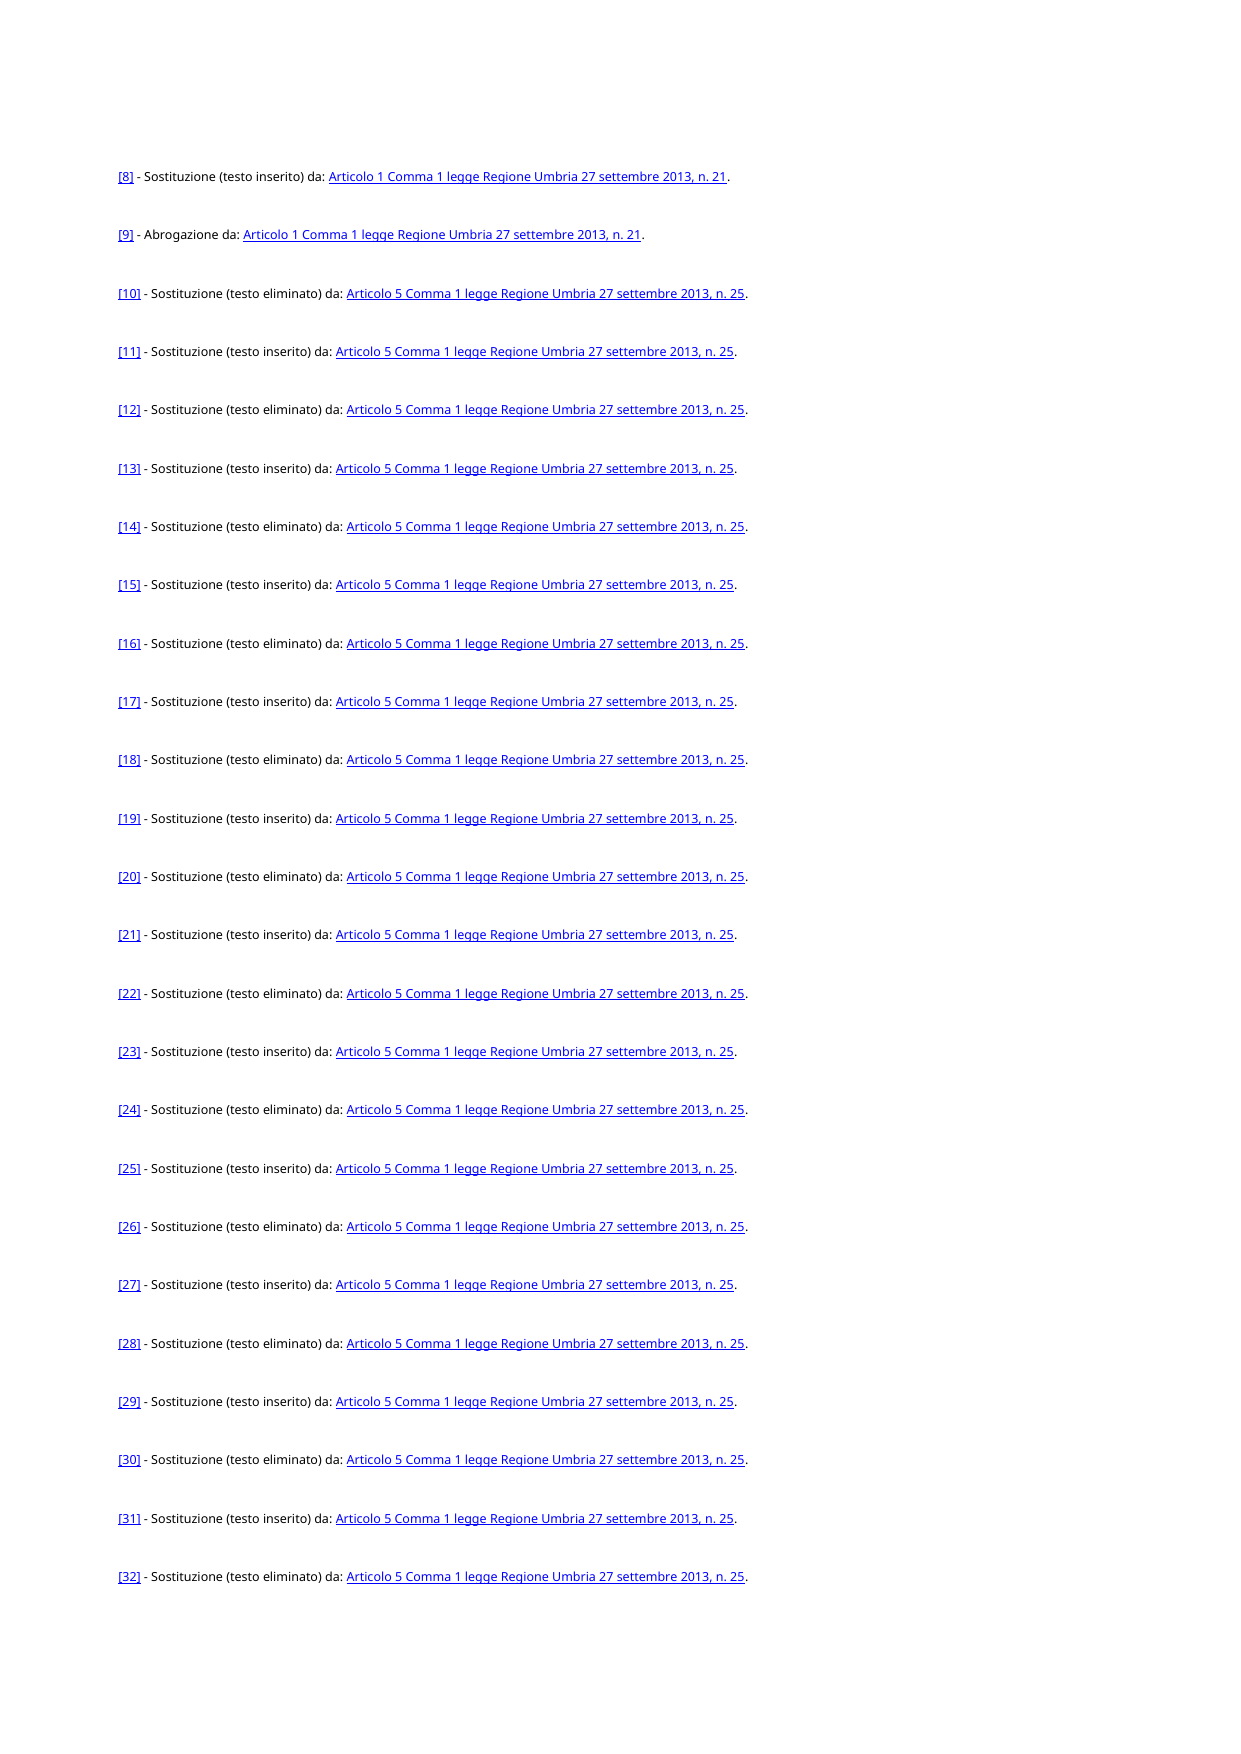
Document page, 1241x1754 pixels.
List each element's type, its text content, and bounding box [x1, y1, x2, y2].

text [11] - Sostituzione (testo inserito) da: Articolo 5 Comma 1 legge Regione Umbria 27 settembre 2013, n. 25. [118, 323, 1122, 360]
text [8] - Sostituzione (testo inserito) da: Articolo 1 Comma 1 legge Regione Umbria 27 settembre 2013, n. 21. [118, 148, 1122, 185]
text [10] - Sostituzione (testo eliminato) da: Articolo 5 Comma 1 legge Regione Umbria 27 settembre 2013, n. 25. [118, 264, 1122, 302]
text [31] - Sostituzione (testo inserito) da: Articolo 5 Comma 1 legge Regione Umbria 27 settembre 2013, n. 25. [118, 1489, 1122, 1527]
text [9] - Abrogazione da: Articolo 1 Comma 1 legge Regione Umbria 27 settembre 2013, n. 21. [118, 206, 1122, 243]
text [27] - Sostituzione (testo inserito) da: Articolo 5 Comma 1 legge Regione Umbria 27 settembre 2013, n. 25. [118, 1256, 1122, 1293]
text [13] - Sostituzione (testo inserito) da: Articolo 5 Comma 1 legge Regione Umbria 27 settembre 2013, n. 25. [118, 439, 1122, 477]
text [19] - Sostituzione (testo inserito) da: Articolo 5 Comma 1 legge Regione Umbria 27 settembre 2013, n. 25. [118, 789, 1122, 827]
text [25] - Sostituzione (testo inserito) da: Articolo 5 Comma 1 legge Regione Umbria 27 settembre 2013, n. 25. [118, 1139, 1122, 1177]
text [15] - Sostituzione (testo inserito) da: Articolo 5 Comma 1 legge Regione Umbria 27 settembre 2013, n. 25. [118, 556, 1122, 593]
text [29] - Sostituzione (testo inserito) da: Articolo 5 Comma 1 legge Regione Umbria 27 settembre 2013, n. 25. [118, 1373, 1122, 1410]
text [28] - Sostituzione (testo eliminato) da: Articolo 5 Comma 1 legge Regione Umbria 27 settembre 2013, n. 25. [118, 1314, 1122, 1352]
text [12] - Sostituzione (testo eliminato) da: Articolo 5 Comma 1 legge Regione Umbria 27 settembre 2013, n. 25. [118, 381, 1122, 418]
text [17] - Sostituzione (testo inserito) da: Articolo 5 Comma 1 legge Regione Umbria 27 settembre 2013, n. 25. [118, 673, 1122, 710]
text [14] - Sostituzione (testo eliminato) da: Articolo 5 Comma 1 legge Regione Umbria 27 settembre 2013, n. 25. [118, 498, 1122, 535]
text [26] - Sostituzione (testo eliminato) da: Articolo 5 Comma 1 legge Regione Umbria 27 settembre 2013, n. 25. [118, 1198, 1122, 1235]
text [23] - Sostituzione (testo inserito) da: Articolo 5 Comma 1 legge Regione Umbria 27 settembre 2013, n. 25. [118, 1023, 1122, 1060]
text [21] - Sostituzione (testo inserito) da: Articolo 5 Comma 1 legge Regione Umbria 27 settembre 2013, n. 25. [118, 906, 1122, 943]
text [20] - Sostituzione (testo eliminato) da: Articolo 5 Comma 1 legge Regione Umbria 27 settembre 2013, n. 25. [118, 848, 1122, 885]
text [22] - Sostituzione (testo eliminato) da: Articolo 5 Comma 1 legge Regione Umbria 27 settembre 2013, n. 25. [118, 964, 1122, 1002]
text [30] - Sostituzione (testo eliminato) da: Articolo 5 Comma 1 legge Regione Umbria 27 settembre 2013, n. 25. [118, 1431, 1122, 1468]
text [32] - Sostituzione (testo eliminato) da: Articolo 5 Comma 1 legge Regione Umbria 27 settembre 2013, n. 25. [118, 1548, 1122, 1585]
text [18] - Sostituzione (testo eliminato) da: Articolo 5 Comma 1 legge Regione Umbria 27 settembre 2013, n. 25. [118, 731, 1122, 768]
text [16] - Sostituzione (testo eliminato) da: Articolo 5 Comma 1 legge Regione Umbria 27 settembre 2013, n. 25. [118, 614, 1122, 652]
text [24] - Sostituzione (testo eliminato) da: Articolo 5 Comma 1 legge Regione Umbria 27 settembre 2013, n. 25. [118, 1081, 1122, 1118]
